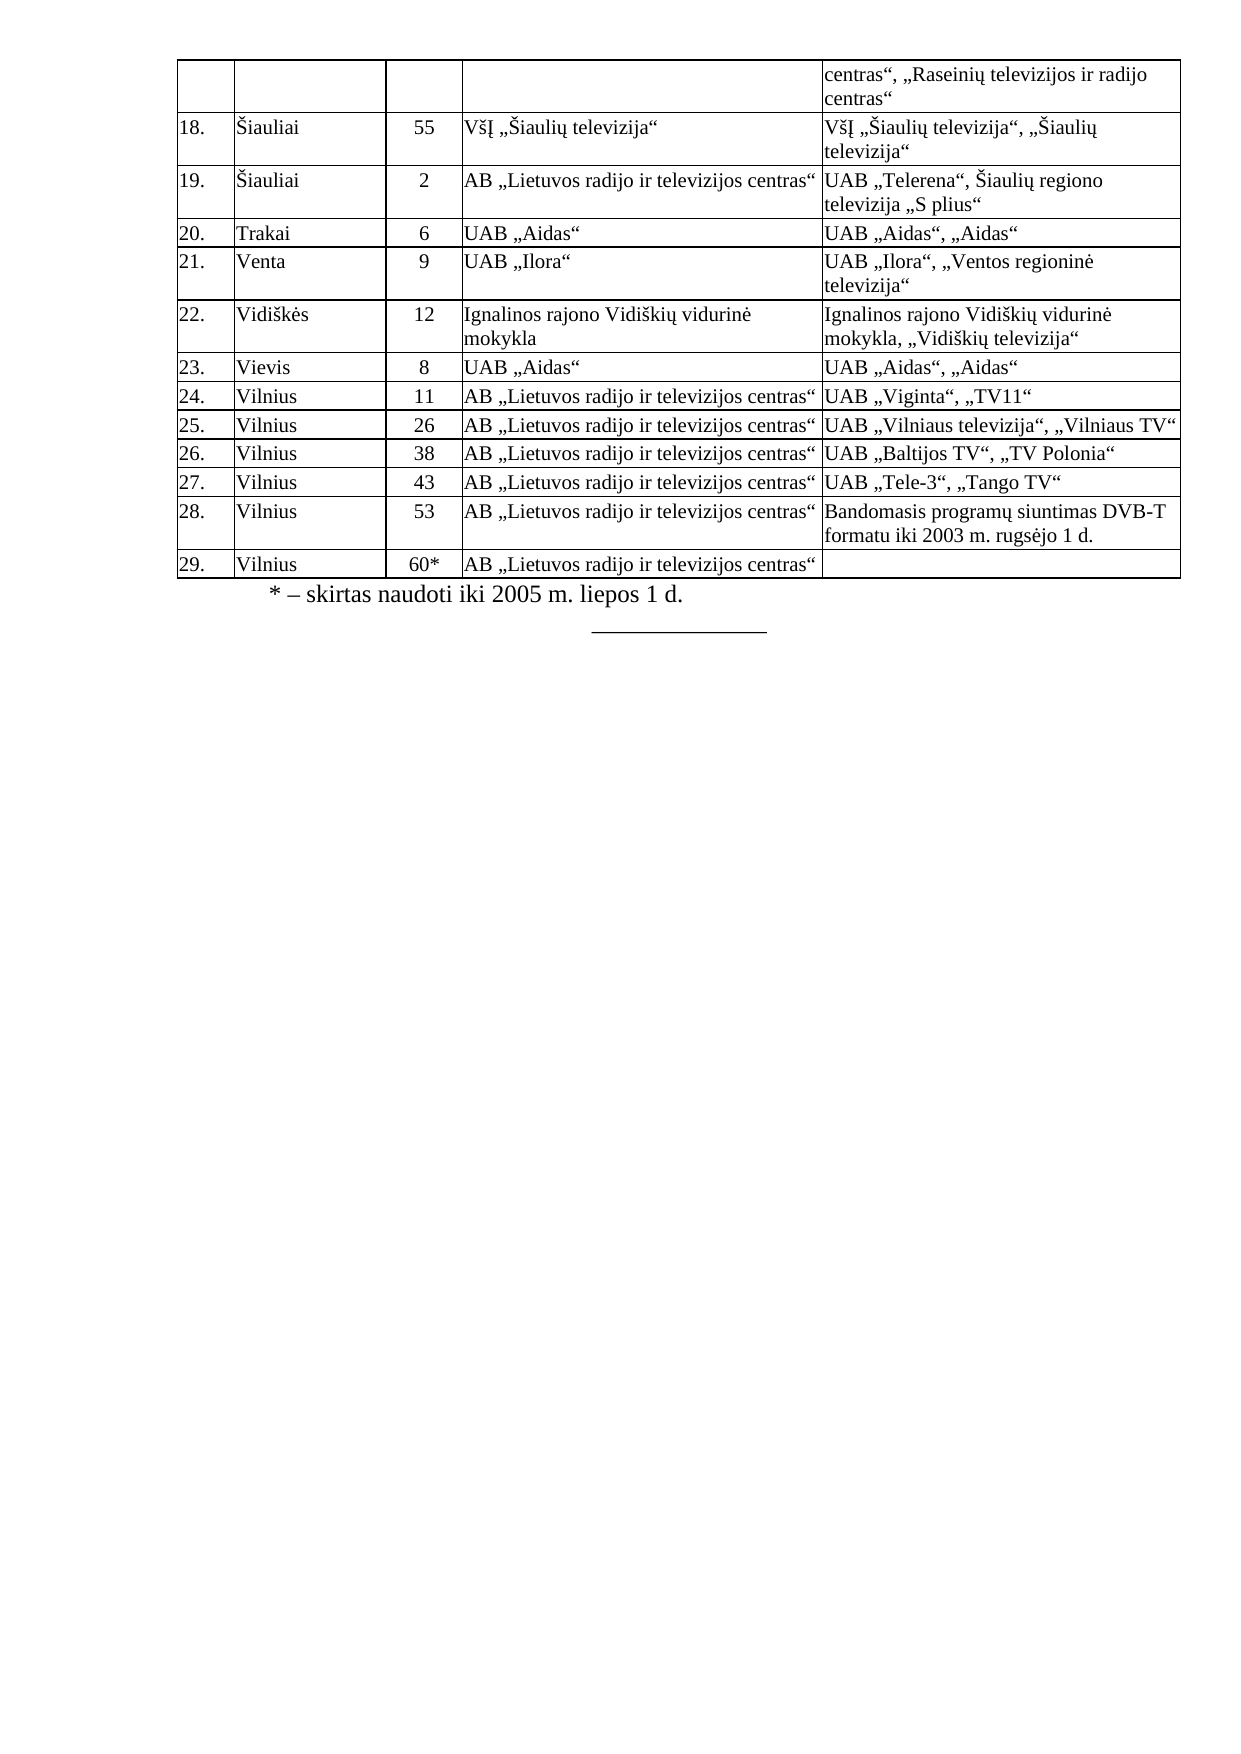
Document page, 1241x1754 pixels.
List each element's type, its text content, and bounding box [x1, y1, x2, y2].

table_cell 2 [387, 166, 462, 217]
table_cell 38 [387, 440, 462, 467]
table_cell Ignalinos rajono Vidiškių vidurinė mokykla, „Vidiškių televizija“ [823, 301, 1180, 352]
table_cell 43 [387, 468, 462, 496]
table_cell VšĮ „Šiaulių televizija“, „Šiaulių televizija“ [823, 113, 1180, 165]
table_cell AB „Lietuvos radijo ir televizijos centras“ [463, 468, 822, 496]
table_cell 28. [178, 497, 234, 548]
table_cell UAB „Ilora“, „Ventos regioninė televizija“ [823, 248, 1180, 299]
table_cell [823, 550, 1180, 577]
table_cell 19. [178, 166, 234, 217]
table_cell Vilnius [235, 497, 385, 548]
table_cell AB „Lietuvos radijo ir televizijos centras“ [463, 382, 822, 409]
table_cell AB „Lietuvos radijo ir televizijos centras“ [463, 166, 822, 217]
table_cell AB „Lietuvos radijo ir televizijos centras“ [463, 440, 822, 467]
table_cell 22. [178, 301, 234, 352]
table_cell 55 [387, 113, 462, 165]
table_cell [235, 61, 385, 112]
table_cell UAB „Ilora“ [463, 248, 822, 299]
table_cell Bandomasis programų siuntimas DVB-T formatu iki 2003 m. rugsėjo 1 d. [823, 497, 1180, 548]
text ______________ [177, 607, 1181, 636]
table_cell Šiauliai [235, 166, 385, 217]
table_cell 24. [178, 382, 234, 409]
table_cell UAB „Viginta“, „TV11“ [823, 382, 1180, 409]
table_cell [178, 61, 234, 112]
table_cell [387, 61, 462, 112]
table_cell UAB „Aidas“, „Aidas“ [823, 219, 1180, 246]
table_cell Vilnius [235, 550, 385, 577]
table_cell 53 [387, 497, 462, 548]
table_cell 27. [178, 468, 234, 496]
table_cell 26 [387, 411, 462, 438]
table_cell 12 [387, 301, 462, 352]
table_cell 18. [178, 113, 234, 165]
table_cell 11 [387, 382, 462, 409]
table_cell Vilnius [235, 468, 385, 496]
table_cell AB „Lietuvos radijo ir televizijos centras“ [463, 497, 822, 548]
table_cell 6 [387, 219, 462, 246]
table_cell Trakai [235, 219, 385, 246]
table_cell centras“, „Raseinių televizijos ir radijo centras“ [823, 61, 1180, 112]
table_cell UAB „Vilniaus televizija“, „Vilniaus TV“ [823, 411, 1180, 438]
table_cell Vilnius [235, 440, 385, 467]
table_cell Vilnius [235, 411, 385, 438]
table_cell 60* [387, 550, 462, 577]
table_cell UAB „Aidas“, „Aidas“ [823, 353, 1180, 381]
table_cell UAB „Aidas“ [463, 353, 822, 381]
table_cell Venta [235, 248, 385, 299]
table_cell 29. [178, 550, 234, 577]
table_cell Vilnius [235, 382, 385, 409]
table_cell 8 [387, 353, 462, 381]
table_cell VšĮ „Šiaulių televizija“ [463, 113, 822, 165]
table_cell 9 [387, 248, 462, 299]
table_cell 21. [178, 248, 234, 299]
table_cell 23. [178, 353, 234, 381]
text * – skirtas naudoti iki 2005 m. liepos 1 d. [195, 579, 1181, 607]
table_cell 25. [178, 411, 234, 438]
table_cell UAB „Tele-3“, „Tango TV“ [823, 468, 1180, 496]
table_cell AB „Lietuvos radijo ir televizijos centras“ [463, 411, 822, 438]
table_cell UAB „Baltijos TV“, „TV Polonia“ [823, 440, 1180, 467]
table_cell AB „Lietuvos radijo ir televizijos centras“ [463, 550, 822, 577]
table_cell UAB „Aidas“ [463, 219, 822, 246]
table_cell Vievis [235, 353, 385, 381]
table_cell 20. [178, 219, 234, 246]
table_cell Vidiškės [235, 301, 385, 352]
table_cell Šiauliai [235, 113, 385, 165]
table_cell Ignalinos rajono Vidiškių vidurinė mokykla [463, 301, 822, 352]
table_cell [463, 61, 822, 112]
table_cell UAB „Telerena“, Šiaulių regiono televizija „S plius“ [823, 166, 1180, 217]
table_cell 26. [178, 440, 234, 467]
